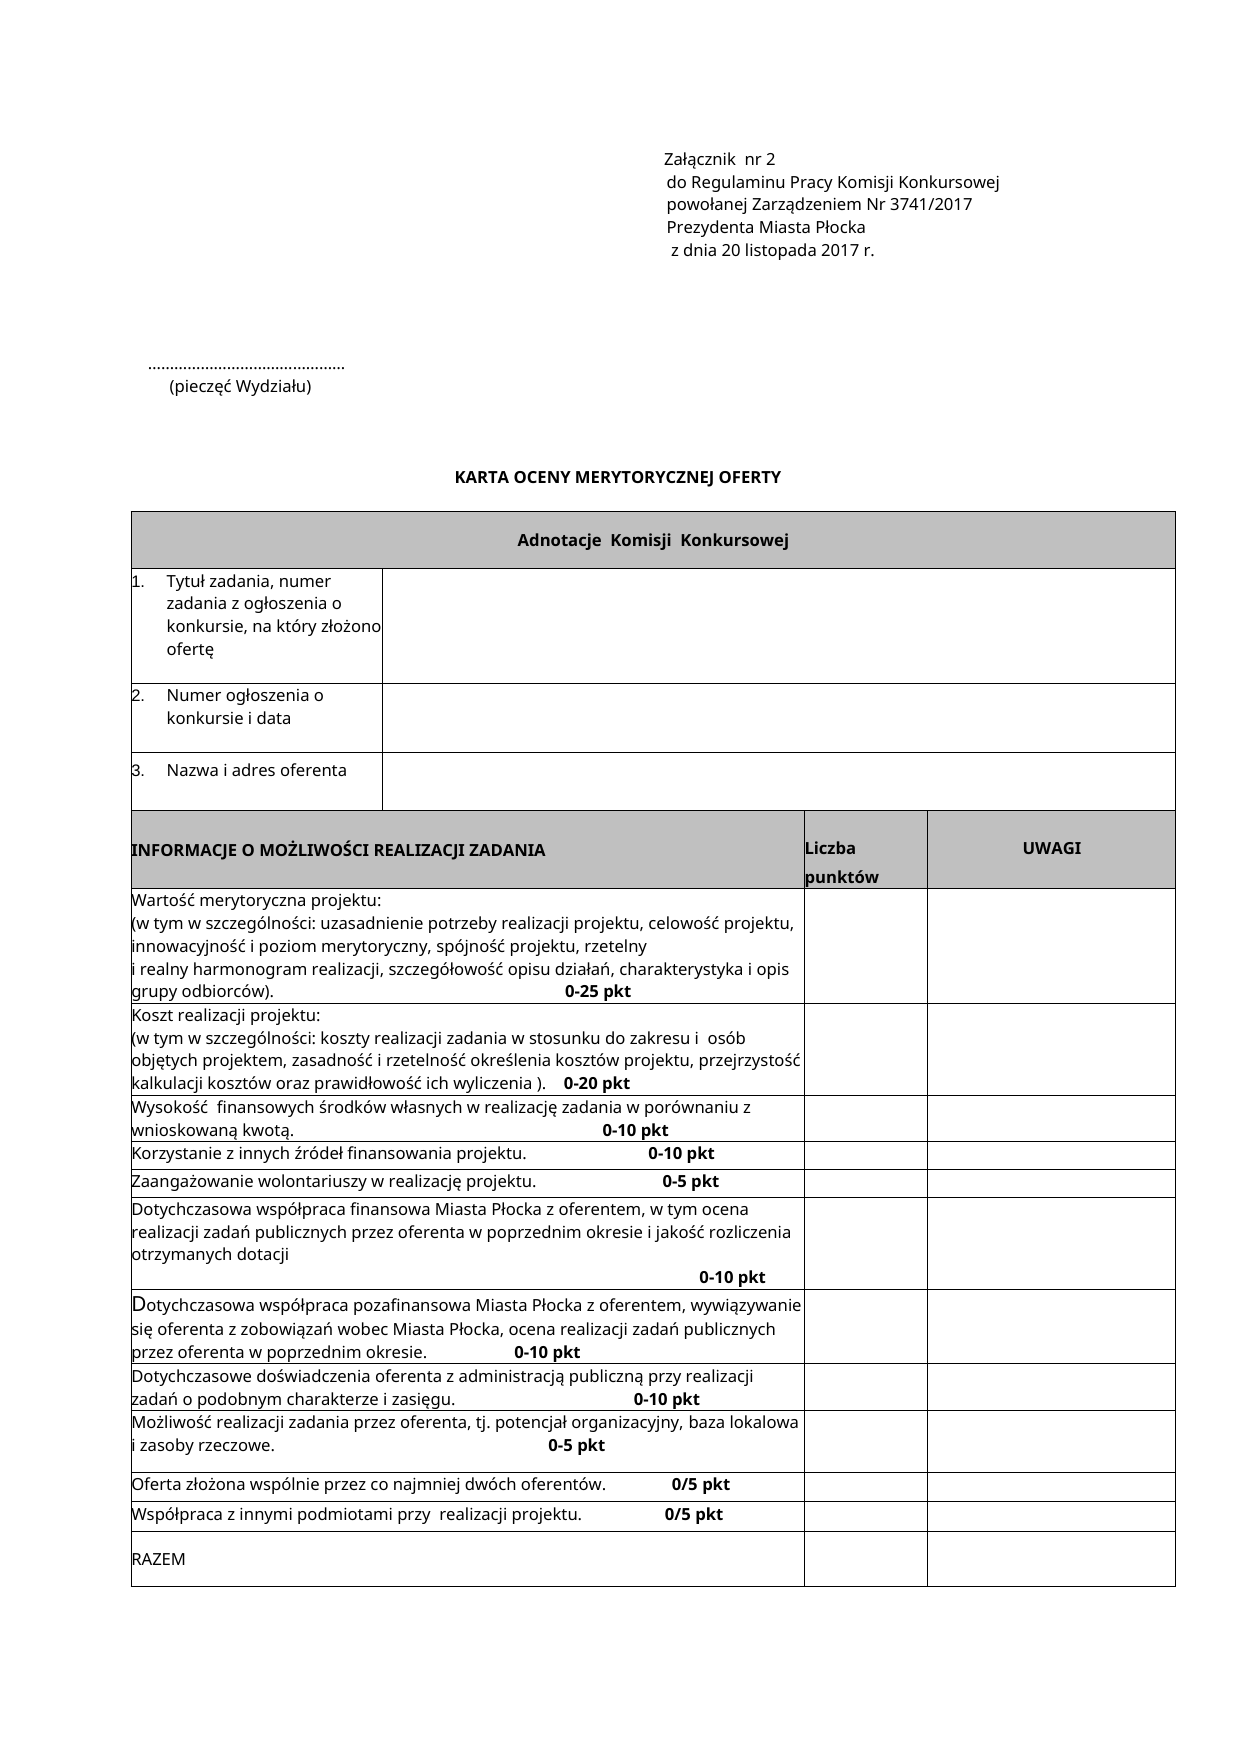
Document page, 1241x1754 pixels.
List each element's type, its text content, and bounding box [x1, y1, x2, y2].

table_cell [805, 1170, 927, 1197]
table_cell [805, 1411, 927, 1472]
table_cell [928, 1502, 1175, 1531]
table_cell [805, 1198, 927, 1288]
table_header Adnotacje Komisji Konkursowej [132, 512, 1175, 568]
table_cell [805, 1096, 927, 1141]
table_cell Nazwa i adres oferenta [132, 753, 382, 810]
table_cell [928, 1096, 1175, 1141]
table_cell Liczba punktów [805, 811, 927, 888]
table_cell [805, 1364, 927, 1410]
text Załącznik nr 2 [148, 148, 1093, 170]
table_cell Tytuł zadania, numer zadania z ogłoszenia o konkursie, na który złożono ofertę [132, 569, 382, 683]
table_cell [928, 1364, 1175, 1410]
table_cell [928, 1532, 1175, 1586]
table_cell RAZEM [132, 1532, 804, 1586]
table_cell [928, 1473, 1175, 1501]
table_cell Koszt realizacji projektu: (w tym w szczególności: koszty realizacji zadania w stosunku do zakresu i osób objętych projektem, zasadność i rzetelność określenia kosztów projektu, przejrzystość kalkulacji kosztów oraz prawidłowość ich wyliczenia ). 0-20 pkt [132, 1004, 804, 1094]
text ……………………………………… [148, 352, 1093, 375]
table_cell INFORMACJE O MOŻLIWOŚCI REALIZACJI ZADANIA [132, 811, 804, 888]
table_cell Dotychczasowa współpraca finansowa Miasta Płocka z oferentem, w tym ocena realizacji zadań publicznych przez oferenta w poprzednim okresie i jakość rozliczenia otrzymanych dotacji 0-10 pkt [132, 1198, 804, 1288]
table_cell Numer ogłoszenia o konkursie i data [132, 684, 382, 752]
table_cell [805, 1473, 927, 1501]
table_cell Współpraca z innymi podmiotami przy realizacji projektu. 0/5 pkt [132, 1502, 804, 1531]
table_cell Dotychczasowa współpraca pozafinansowa Miasta Płocka z oferentem, wywiązywanie się oferenta z zobowiązań wobec Miasta Płocka, ocena realizacji zadań publicznych przez oferenta w poprzednim okresie. 0-10 pkt [132, 1290, 804, 1363]
table_cell [383, 684, 1175, 752]
table_cell [805, 1004, 927, 1094]
table_cell [928, 1411, 1175, 1472]
text powołanej Zarządzeniem Nr 3741/2017 [148, 193, 1093, 216]
table_cell [928, 1290, 1175, 1363]
table_cell Wartość merytoryczna projektu: (w tym w szczególności: uzasadnienie potrzeby realizacji projektu, celowość projektu, innowacyjność i poziom merytoryczny, spójność projektu, rzetelny i realny harmonogram realizacji, szczegółowość opisu działań, charakterystyka i opis grupy odbiorców). 0-25 pkt [132, 889, 804, 1003]
table_cell [928, 1004, 1175, 1094]
table_cell Korzystanie z innych źródeł finansowania projektu. 0-10 pkt [132, 1142, 804, 1169]
table_cell [928, 1198, 1175, 1288]
table_cell [928, 889, 1175, 1003]
text z dnia 20 listopada 2017 r. [148, 238, 1093, 261]
table_cell Oferta złożona wspólnie przez co najmniej dwóch oferentów. 0/5 pkt [132, 1473, 804, 1501]
table_cell [805, 1502, 927, 1531]
table_cell Dotychczasowe doświadczenia oferenta z administracją publiczną przy realizacji zadań o podobnym charakterze i zasięgu. 0-10 pkt [132, 1364, 804, 1410]
text do Regulaminu Pracy Komisji Konkursowej [148, 170, 1093, 193]
table_cell Zaangażowanie wolontariuszy w realizację projektu. 0-5 pkt [132, 1170, 804, 1197]
table_cell [383, 569, 1175, 683]
text Prezydenta Miasta Płocka [148, 216, 1093, 238]
table_cell [805, 1290, 927, 1363]
table_cell [805, 1142, 927, 1169]
table_cell UWAGI [928, 811, 1175, 888]
table_cell Możliwość realizacji zadania przez oferenta, tj. potencjał organizacyjny, baza lokalowa i zasoby rzeczowe. 0-5 pkt [132, 1411, 804, 1472]
table_cell [928, 1170, 1175, 1197]
text KARTA OCENY MERYTORYCZNEJ OFERTY [148, 466, 1093, 488]
table_cell Wysokość finansowych środków własnych w realizację zadania w porównaniu z wnioskowaną kwotą. 0-10 pkt [132, 1096, 804, 1141]
table_cell [805, 1532, 927, 1586]
text (pieczęć Wydziału) [148, 375, 1093, 397]
table_cell [383, 753, 1175, 810]
table_cell [805, 889, 927, 1003]
table_cell [928, 1142, 1175, 1169]
